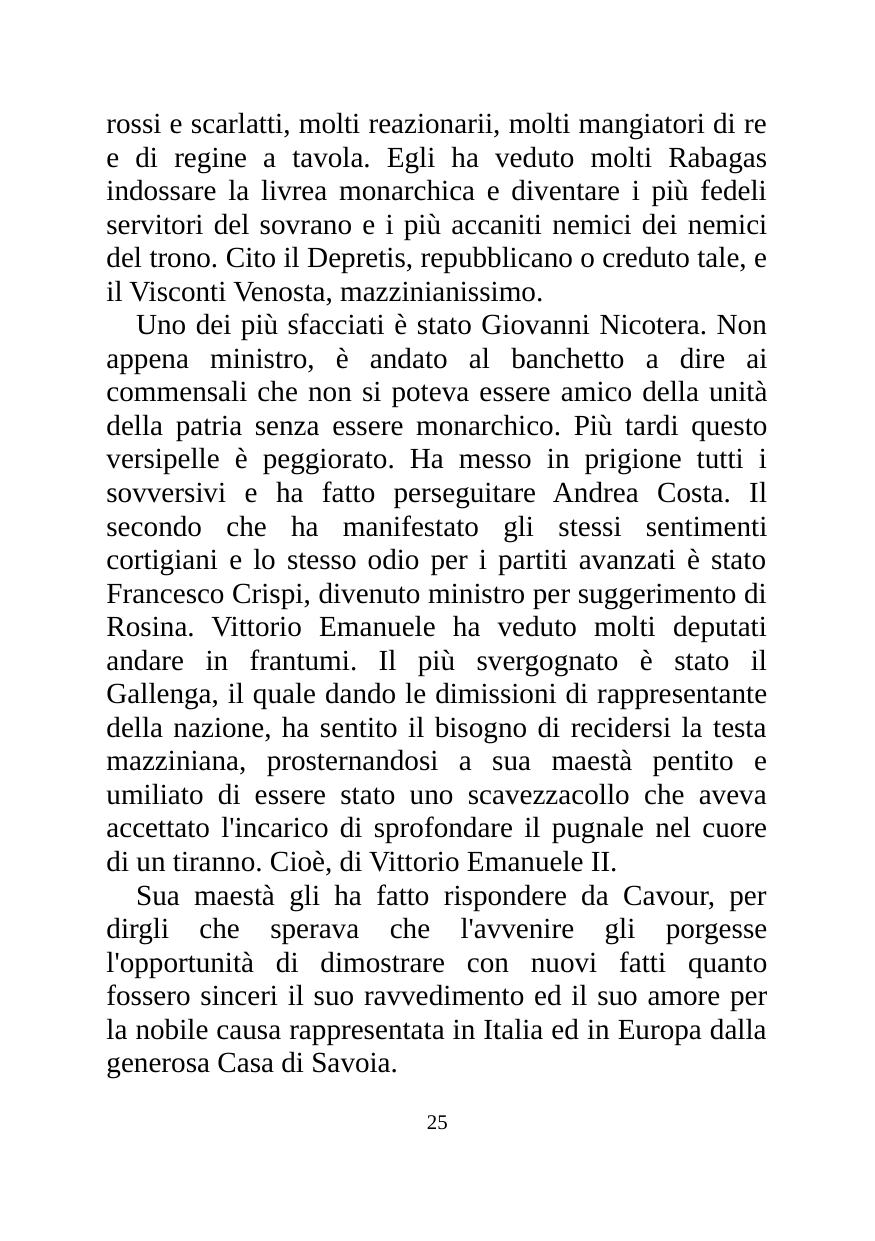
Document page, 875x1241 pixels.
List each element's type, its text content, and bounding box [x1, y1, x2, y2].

text Sua maestà gli ha fatto rispondere da Cavour, per dirgli che sperava che l'avvenire gli porgesse l'opportunità di dimostrare con nuovi fatti quanto fossero sinceri il suo ravvedimento ed il suo amore per la nobile causa rappresentata in Italia ed in Europa dalla generosa Casa di Savoia. [106, 878, 768, 1079]
text Uno dei più sfacciati è stato Giovanni Nicotera. Non appena ministro, è andato al banchetto a dire ai commensali che non si poteva essere amico della unità della patria senza essere monarchico. Più tardi questo versipelle è peggiorato. Ha messo in prigione tutti i sovversivi e ha fatto perseguitare Andrea Costa. Il secondo che ha manifestato gli stessi sentimenti cortigiani e lo stesso odio per i partiti avanzati è stato Francesco Crispi, divenuto ministro per suggerimento di Rosina. Vittorio Emanuele ha veduto molti deputati andare in frantumi. Il più svergognato è stato il Gallenga, il quale dando le dimissioni di rappresentante della nazione, ha sentito il bisogno di recidersi la testa mazziniana, prosternandosi a sua maestà pentito e umiliato di essere stato uno scavezzacollo che aveva accettato l'incarico di sprofondare il pugnale nel cuore di un tiranno. Cioè, di Vittorio Emanuele II. [106, 307, 768, 878]
text rossi e scarlatti, molti reazionarii, molti mangiatori di re e di regine a tavola. Egli ha veduto molti Rabagas indossare la livrea monarchica e diventare i più fedeli servitori del sovrano e i più accaniti nemici dei nemici del trono. Cito il Depretis, repubblicano o creduto tale, e il Visconti Venosta, mazzinianissimo. [106, 106, 768, 307]
